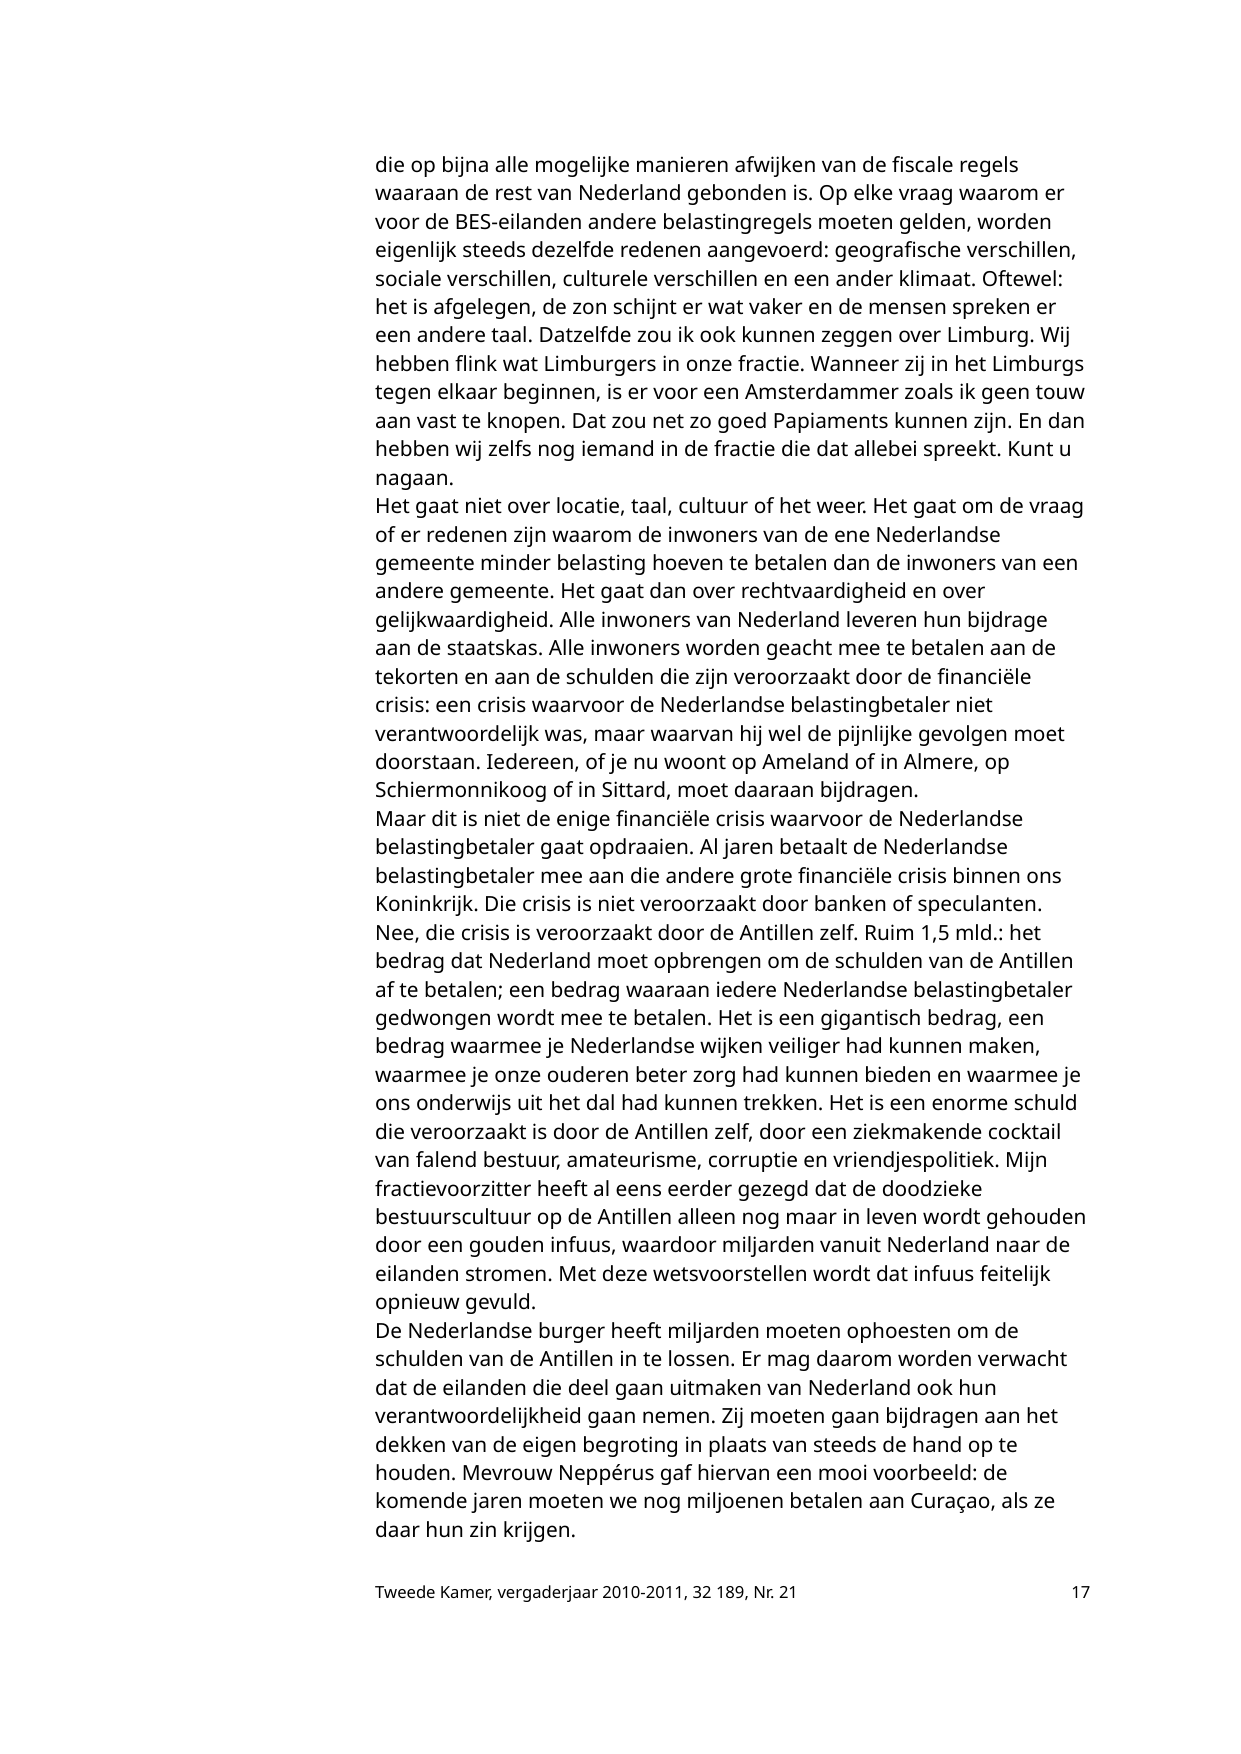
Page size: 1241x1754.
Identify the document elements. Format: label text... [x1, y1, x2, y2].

text die op bijna alle mogelijke manieren afwijken van de fiscale regels waaraan de rest van Nederland gebonden is. Op elke vraag waarom er voor de BES-eilanden andere belastingregels moeten gelden, worden eigenlijk steeds dezelfde redenen aangevoerd: geografische verschillen, sociale verschillen, culturele verschillen en een ander klimaat. Oftewel: het is afgelegen, de zon schijnt er wat vaker en de mensen spreken er een andere taal. Datzelfde zou ik ook kunnen zeggen over Limburg. Wij hebben flink wat Limburgers in onze fractie. Wanneer zij in het Limburgs tegen elkaar beginnen, is er voor een Amsterdammer zoals ik geen touw aan vast te knopen. Dat zou net zo goed Papiaments kunnen zijn. En dan hebben wij zelfs nog iemand in de fractie die dat allebei spreekt. Kunt u nagaan. [375, 150, 1090, 491]
text Het gaat niet over locatie, taal, cultuur of het weer. Het gaat om de vraag of er redenen zijn waarom de inwoners van de ene Nederlandse gemeente minder belasting hoeven te betalen dan de inwoners van een andere gemeente. Het gaat dan over rechtvaardigheid en over gelijkwaardigheid. Alle inwoners van Nederland leveren hun bijdrage aan de staatskas. Alle inwoners worden geacht mee te betalen aan de tekorten en aan de schulden die zijn veroorzaakt door de financiële crisis: een crisis waarvoor de Nederlandse belastingbetaler niet verantwoordelijk was, maar waarvan hij wel de pijnlijke gevolgen moet doorstaan. Iedereen, of je nu woont op Ameland of in Almere, op Schiermonnikoog of in Sittard, moet daaraan bijdragen. [375, 491, 1090, 804]
text Maar dit is niet de enige financiële crisis waarvoor de Nederlandse belastingbetaler gaat opdraaien. Al jaren betaalt de Nederlandse belastingbetaler mee aan die andere grote financiële crisis binnen ons Koninkrijk. Die crisis is niet veroorzaakt door banken of speculanten. Nee, die crisis is veroorzaakt door de Antillen zelf. Ruim 1,5 mld.: het bedrag dat Nederland moet opbrengen om de schulden van de Antillen af te betalen; een bedrag waaraan iedere Nederlandse belastingbetaler gedwongen wordt mee te betalen. Het is een gigantisch bedrag, een bedrag waarmee je Nederlandse wijken veiliger had kunnen maken, waarmee je onze ouderen beter zorg had kunnen bieden en waarmee je ons onderwijs uit het dal had kunnen trekken. Het is een enorme schuld die veroorzaakt is door de Antillen zelf, door een ziekmakende cocktail van falend bestuur, amateurisme, corruptie en vriendjespolitiek. Mijn fractievoorzitter heeft al eens eerder gezegd dat de doodzieke bestuurscultuur op de Antillen alleen nog maar in leven wordt gehouden door een gouden infuus, waardoor miljarden vanuit Nederland naar de eilanden stromen. Met deze wetsvoorstellen wordt dat infuus feitelijk opnieuw gevuld. [375, 804, 1090, 1316]
text De Nederlandse burger heeft miljarden moeten ophoesten om de schulden van de Antillen in te lossen. Er mag daarom worden verwacht dat de eilanden die deel gaan uitmaken van Nederland ook hun verantwoordelijkheid gaan nemen. Zij moeten gaan bijdragen aan het dekken van de eigen begroting in plaats van steeds de hand op te houden. Mevrouw Neppérus gaf hiervan een mooi voorbeeld: de komende jaren moeten we nog miljoenen betalen aan Curaçao, als ze daar hun zin krijgen. [375, 1316, 1090, 1543]
